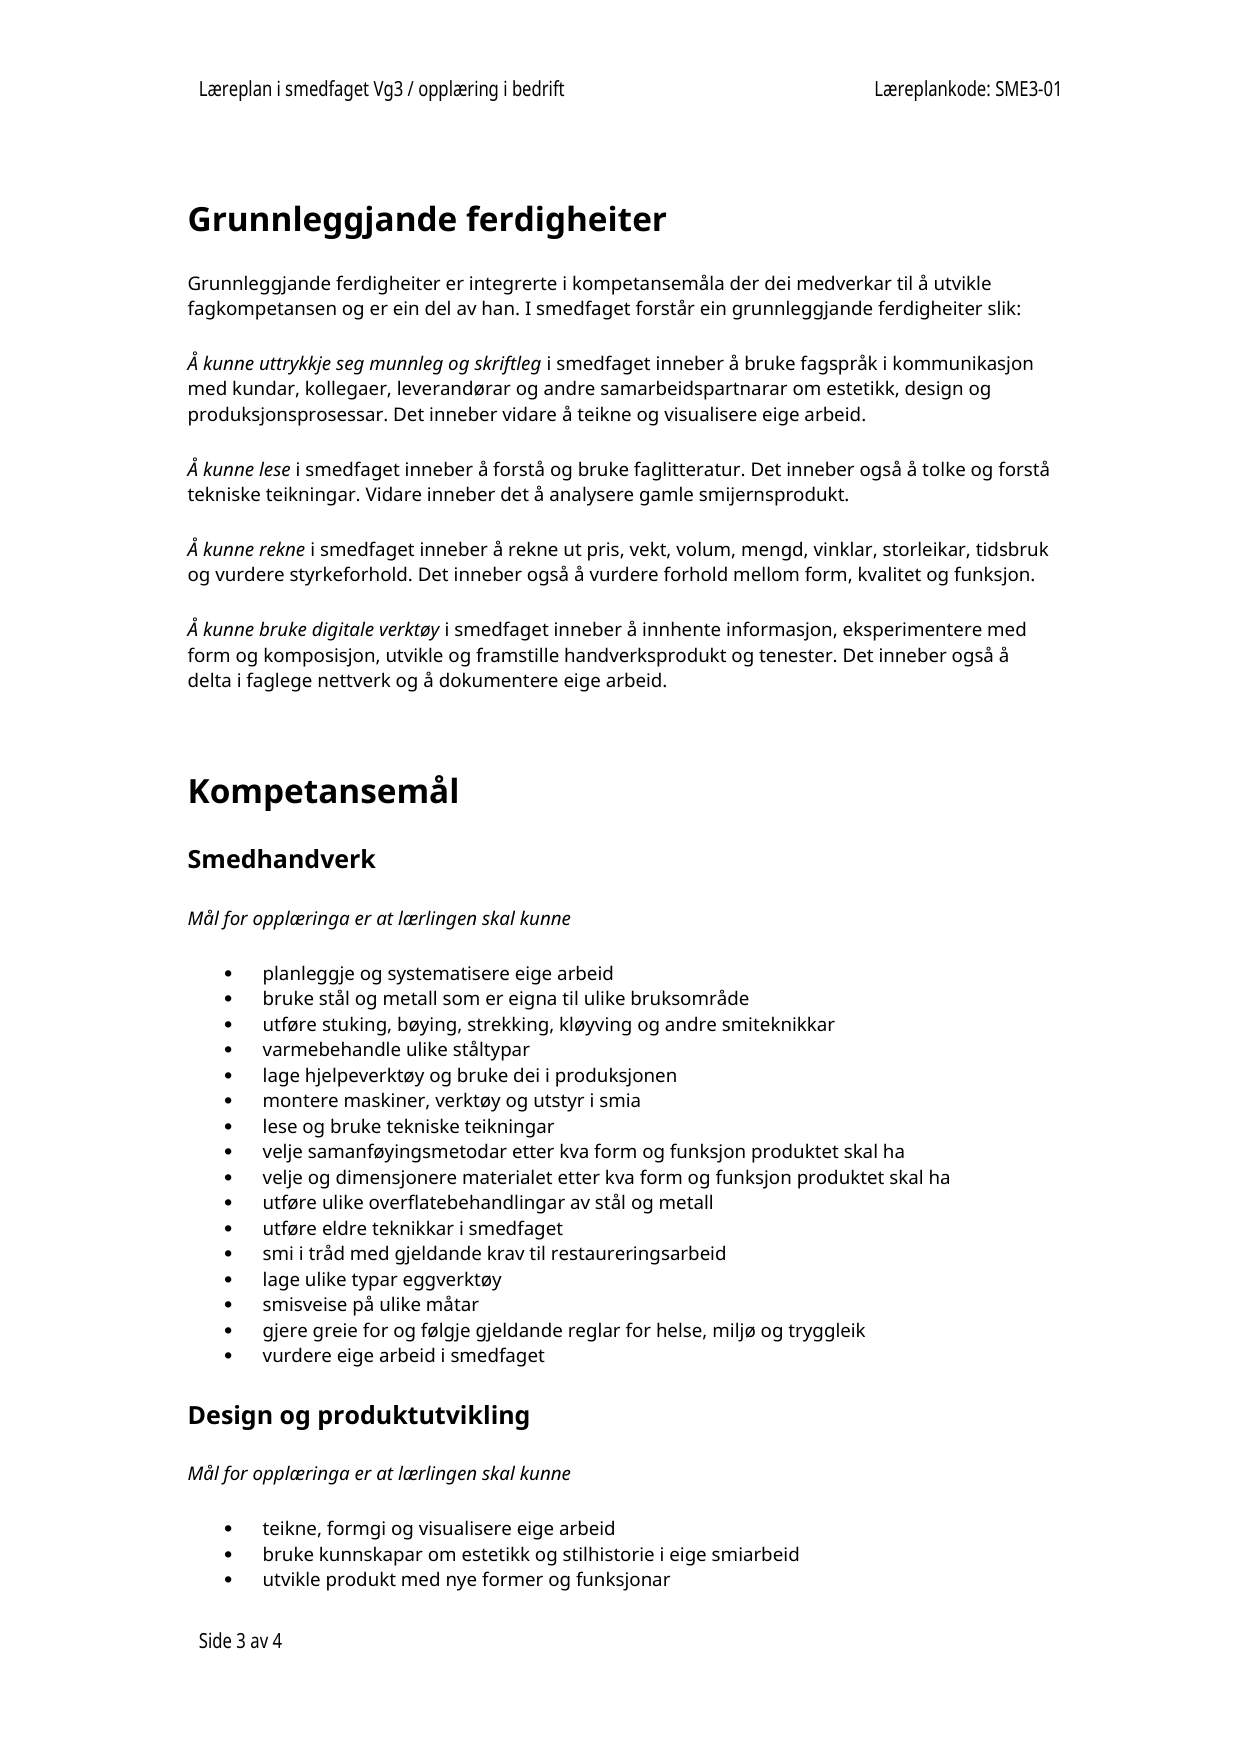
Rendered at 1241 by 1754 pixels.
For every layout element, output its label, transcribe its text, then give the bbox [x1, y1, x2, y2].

list montere maskiner, verktøy og utstyr i smia [225, 1088, 263, 1113]
text Å kunne lese i smedfaget inneber å forstå og bruke faglitteratur. Det inneber også å tolke og forstå tekniske teikningar. Vidare inneber det å analysere gamle smijernsprodukt. [854, 456, 1053, 507]
text Å kunne uttrykkje seg munnleg og skriftleg i smedfaget inneber å bruke fagspråk i kommunikasjon med kundar, kollegaer, leverandørar og andre samarbeidspartnarar om estetikk, design og produksjonsprosessar. Det inneber vidare å teikne og visualisere eige arbeid. [871, 350, 1053, 427]
list lage ulike typar eggverktøy [502, 1266, 1053, 1292]
subtitle Grunnleggjande ferdigheiter [676, 150, 1053, 241]
list utføre eldre teknikkar i smedfaget [563, 1215, 1053, 1241]
list montere maskiner, verktøy og utstyr i smia [646, 1088, 1053, 1113]
list planleggje og systematisere eige arbeid [225, 960, 263, 986]
list utføre stuking, bøying, strekking, kløyving og andre smiteknikkar [840, 1011, 1053, 1037]
list smisveise på ulike måtar [484, 1292, 1053, 1317]
list lage ulike typar eggverktøy [225, 1266, 263, 1292]
list teikne, formgi og visualisere eige arbeid [225, 1515, 263, 1541]
list lese og bruke tekniske teikningar [225, 1113, 263, 1139]
list lage hjelpeverktøy og bruke dei i produksjonen [677, 1062, 1053, 1088]
list varmebehandle ulike ståltypar [535, 1037, 1053, 1062]
list smisveise på ulike måtar [225, 1292, 263, 1317]
subtitle Design og produktutvikling [187, 1397, 1053, 1432]
list smi i tråd med gjeldande krav til restaureringsarbeid [727, 1241, 1053, 1266]
list varmebehandle ulike ståltypar [225, 1037, 263, 1062]
text Mål for opplæringa er at lærlingen skal kunne [578, 905, 1053, 931]
list utvikle produkt med nye former og funksjonar [676, 1566, 1053, 1592]
list vurdere eige arbeid i smedfaget [225, 1343, 263, 1368]
list lage hjelpeverktøy og bruke dei i produksjonen [225, 1062, 263, 1088]
text Mål for opplæringa er at lærlingen skal kunne [578, 1461, 1053, 1486]
text Å kunne bruke digitale verktøy i smedfaget inneber å innhente informasjon, eksperimentere med form og komposisjon, utvikle og framstille handverksprodukt og tenester. Det inneber også å delta i faglege nettverk og å dokumentere eige arbeid. [187, 616, 1053, 693]
list vurdere eige arbeid i smedfaget [545, 1343, 1053, 1368]
list utvikle produkt med nye former og funksjonar [225, 1566, 263, 1592]
list utføre eldre teknikkar i smedfaget [225, 1215, 263, 1241]
list lese og bruke tekniske teikningar [555, 1113, 1053, 1139]
subtitle Kompetansemål [468, 722, 1053, 813]
list planleggje og systematisere eige arbeid [619, 960, 1053, 986]
list utføre ulike overflatebehandlingar av stål og metall [719, 1190, 1053, 1215]
list bruke stål og metall som er eigna til ulike bruksområde [749, 986, 1053, 1011]
list gjere greie for og følgje gjeldande reglar for helse, miljø og tryggleik [866, 1317, 1053, 1343]
list bruke kunnskapar om estetikk og stilhistorie i eige smiarbeid [805, 1541, 1053, 1566]
list velje samanføyingsmetodar etter kva form og funksjon produktet skal ha [905, 1139, 1053, 1164]
list teikne, formgi og visualisere eige arbeid [616, 1515, 1053, 1541]
subtitle Smedhandverk [376, 842, 1053, 876]
list velje og dimensjonere materialet etter kva form og funksjon produktet skal ha [951, 1164, 1053, 1190]
